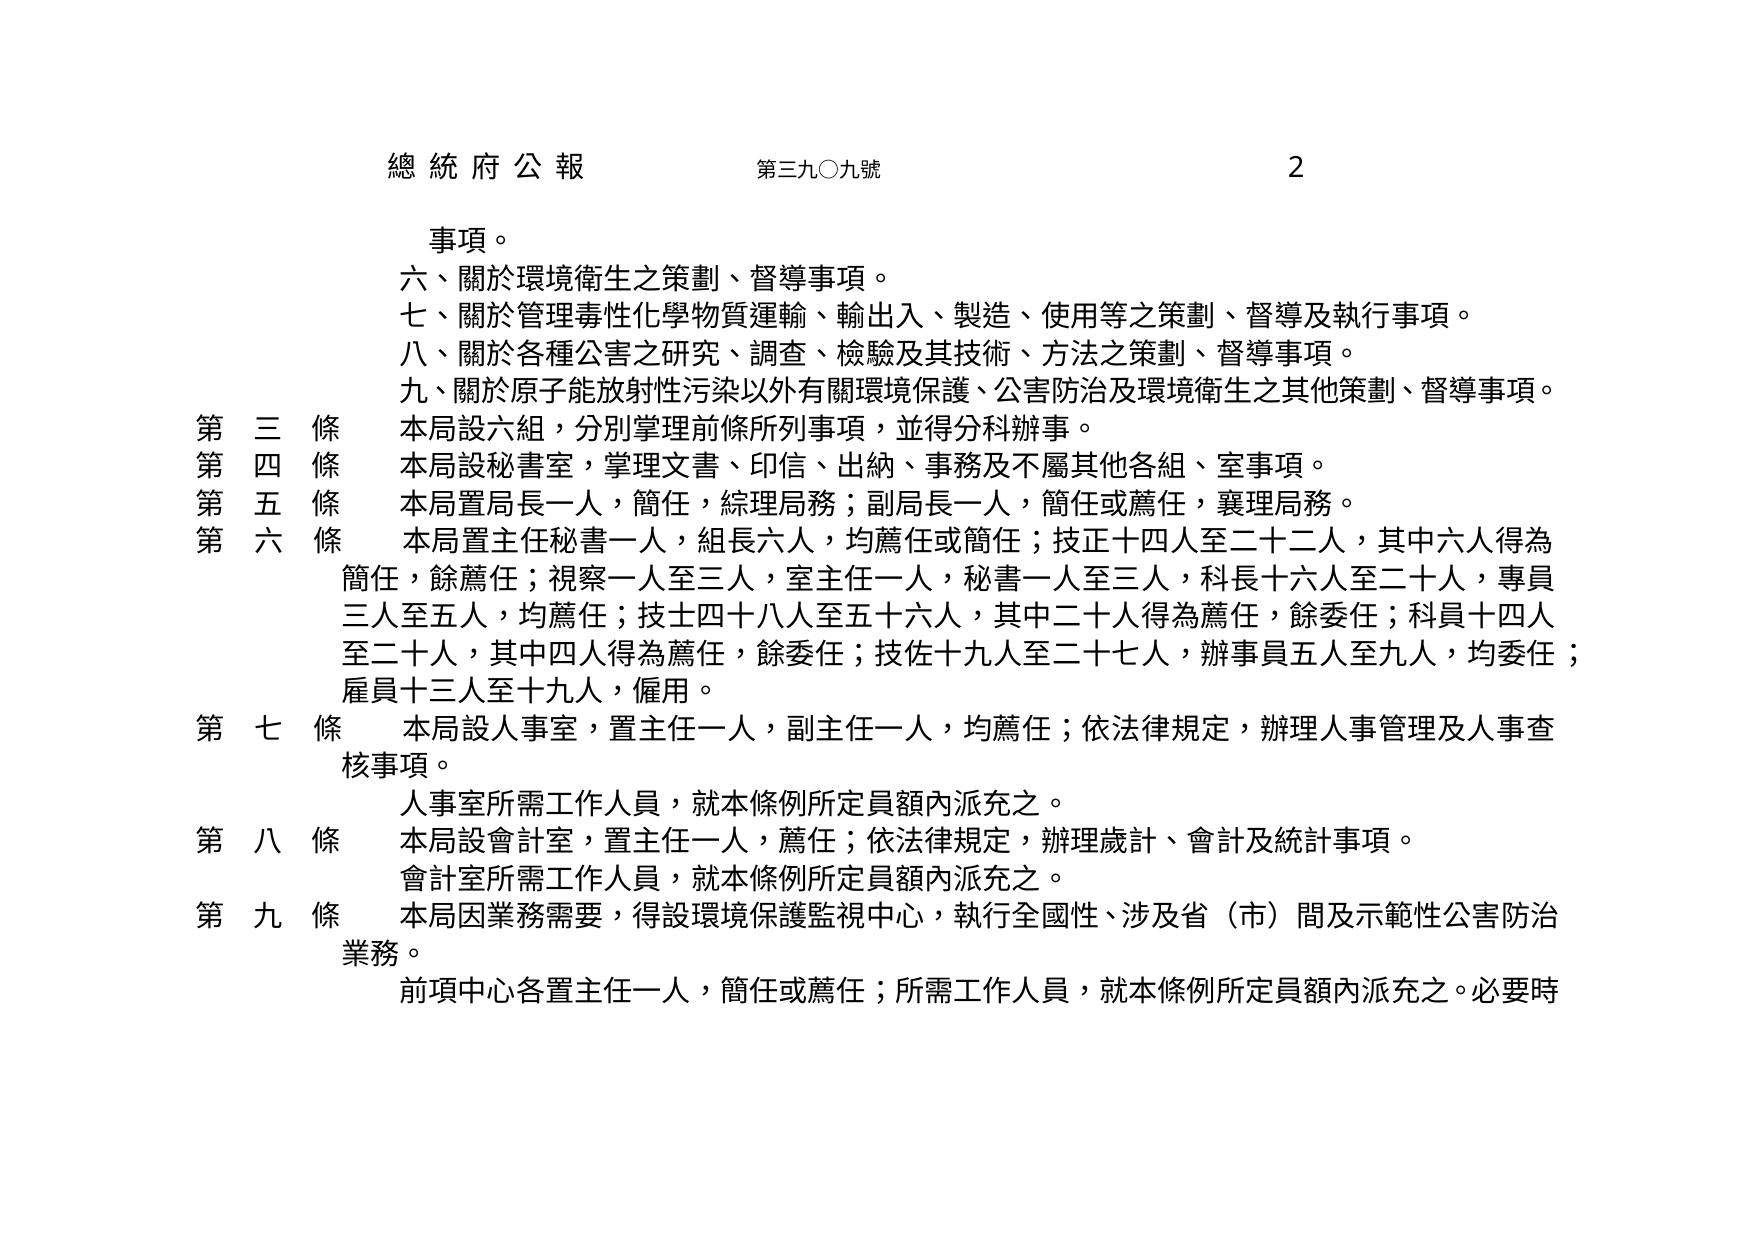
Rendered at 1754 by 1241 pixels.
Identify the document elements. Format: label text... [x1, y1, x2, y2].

text 六、關於環境衛生之策劃、督導事項。 [399, 259, 1559, 297]
text 第 四 條 本局設秘書室，掌理文書、印信、出納、事務及不屬其他各組、室事項。 [195, 447, 1559, 484]
text 前項中心各置主任一人，簡任或薦任；所需工作人員，就本條例所定員額內派充之。必要時 [341, 972, 1559, 1009]
text 會計室所需工作人員，就本條例所定員額內派充之。 [341, 859, 1559, 897]
text 八、關於各種公害之研究、調查、檢驗及其技術、方法之策劃、督導事項。 [399, 334, 1559, 372]
text 第 五 條 本局置局長一人，簡任，綜理局務；副局長一人，簡任或薦任，襄理局務。 [195, 484, 1559, 522]
text 第 三 條 本局設六組，分別掌理前條所列事項，並得分科辦事。 [195, 409, 1559, 447]
text 七、關於管理毒性化學物質運輸、輸出入、製造、使用等之策劃、督導及執行事項。 [399, 297, 1559, 334]
text 第 六 條 本局置主任秘書一人，組長六人，均薦任或簡任；技正十四人至二十二人，其中六人得為簡任，餘薦任；視察一人至三人，室主任一人，秘書一人至三人，科長十六人至二十人，專員三人至五人，均薦任；技士四十八人至五十六人，其中二十人得為薦任，餘委任；科員十四人至二十人，其中四人得為薦任，餘委任；技佐十九人至二十七人，辦事員五人至九人，均委任；雇員十三人至十九人，僱用。 [195, 522, 1559, 709]
text 第 九 條 本局因業務需要，得設環境保護監視中心，執行全國性、涉及省（市）間及示範性公害防治業務。 [195, 897, 1559, 972]
text 人事室所需工作人員，就本條例所定員額內派充之。 [341, 784, 1559, 822]
text 九、關於原子能放射性污染以外有關環境保護、公害防治及環境衛生之其他策劃、督導事項。 [399, 372, 1559, 409]
text 第 七 條 本局設人事室，置主任一人，副主任一人，均薦任；依法律規定，辦理人事管理及人事查核事項。 [195, 709, 1559, 784]
text 事項。 [399, 222, 1559, 259]
text 第 八 條 本局設會計室，置主任一人，薦任；依法律規定，辦理歲計、會計及統計事項。 [195, 822, 1559, 859]
